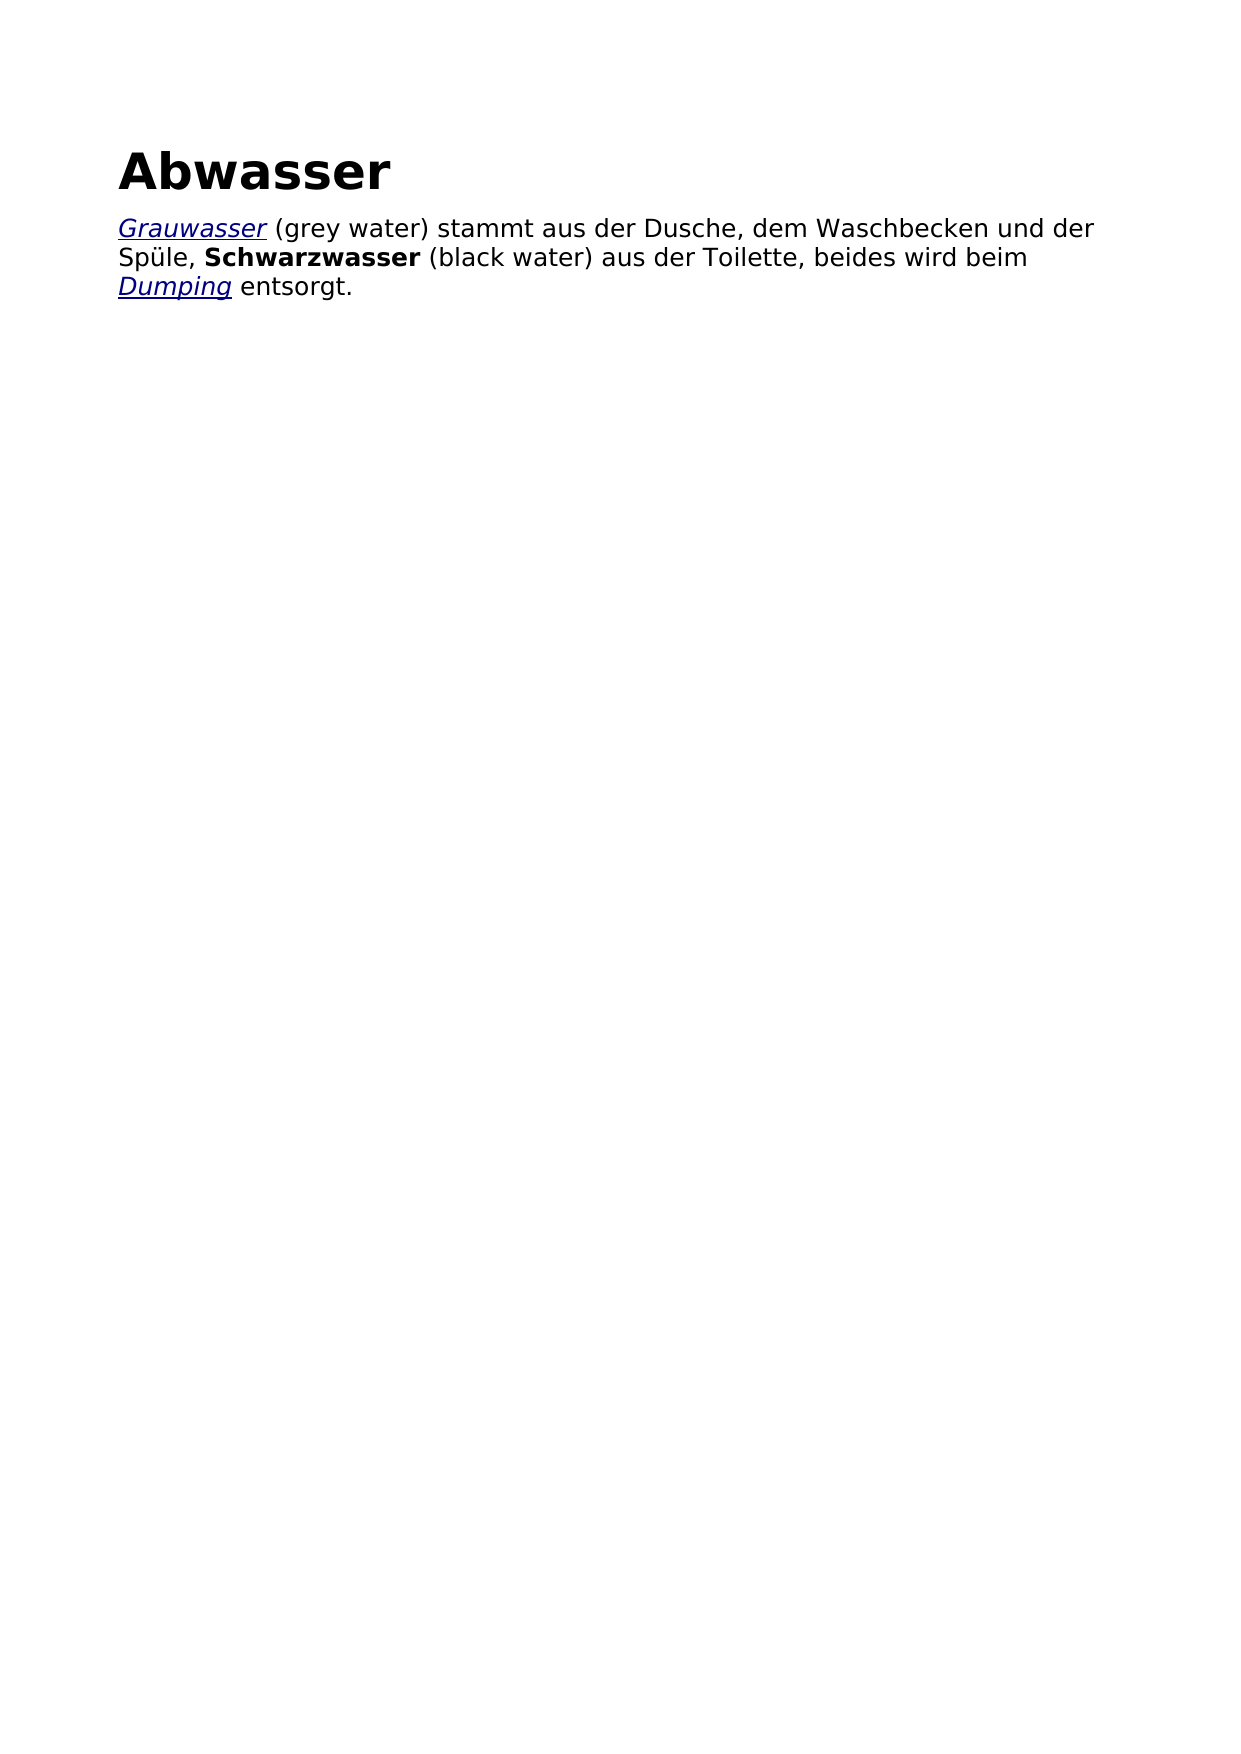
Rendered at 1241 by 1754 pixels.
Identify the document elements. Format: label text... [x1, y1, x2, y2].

subtitle Abwasser [118, 143, 1122, 201]
text Grauwasser (grey water) stammt aus der Dusche, dem Waschbecken und der Spüle, Schwarzwasser (black water) aus der Toilette, beides wird beim Dumping entsorgt. [118, 214, 1122, 301]
